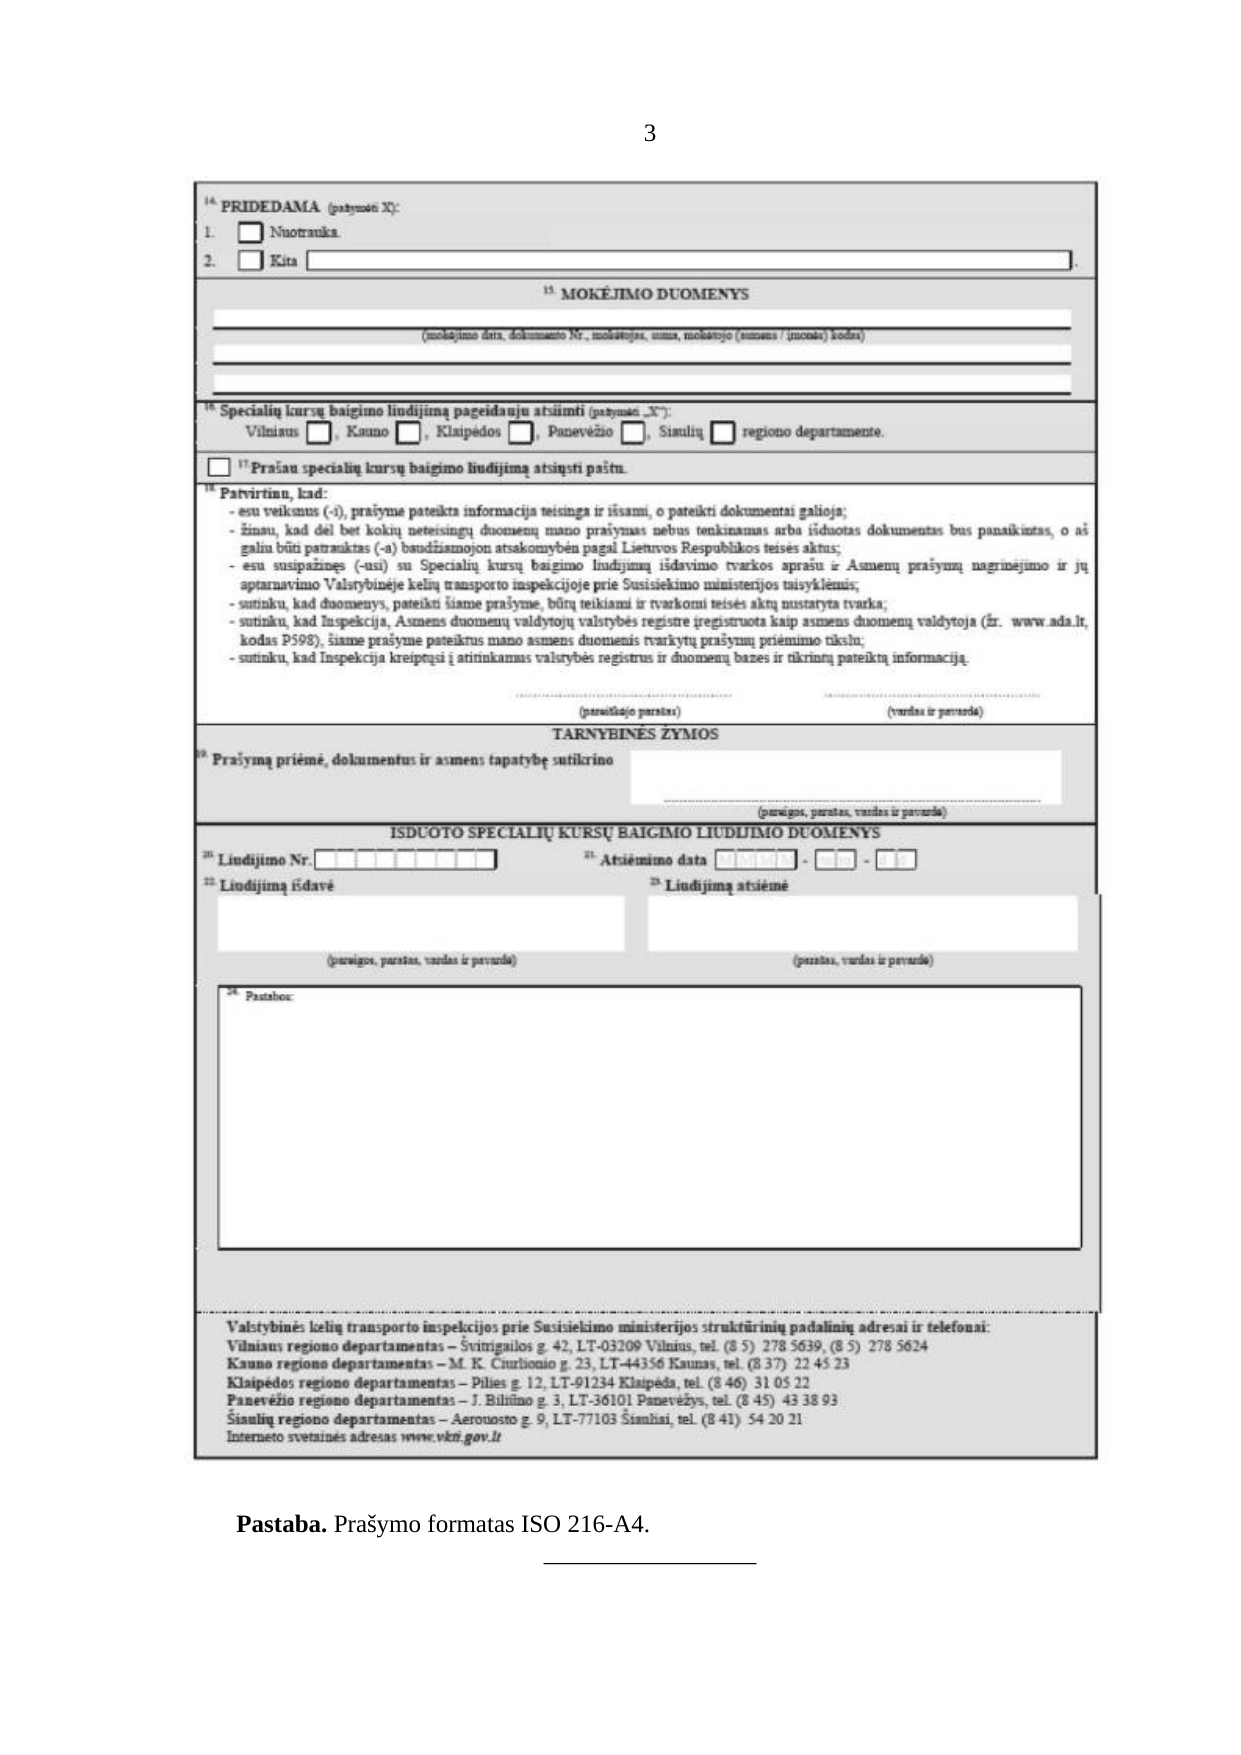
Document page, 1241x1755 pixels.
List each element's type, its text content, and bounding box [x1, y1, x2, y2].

text Pastaba. Prašymo formatas ISO 216-A4. [177, 1509, 1122, 1538]
text _________________ [177, 1538, 1122, 1567]
